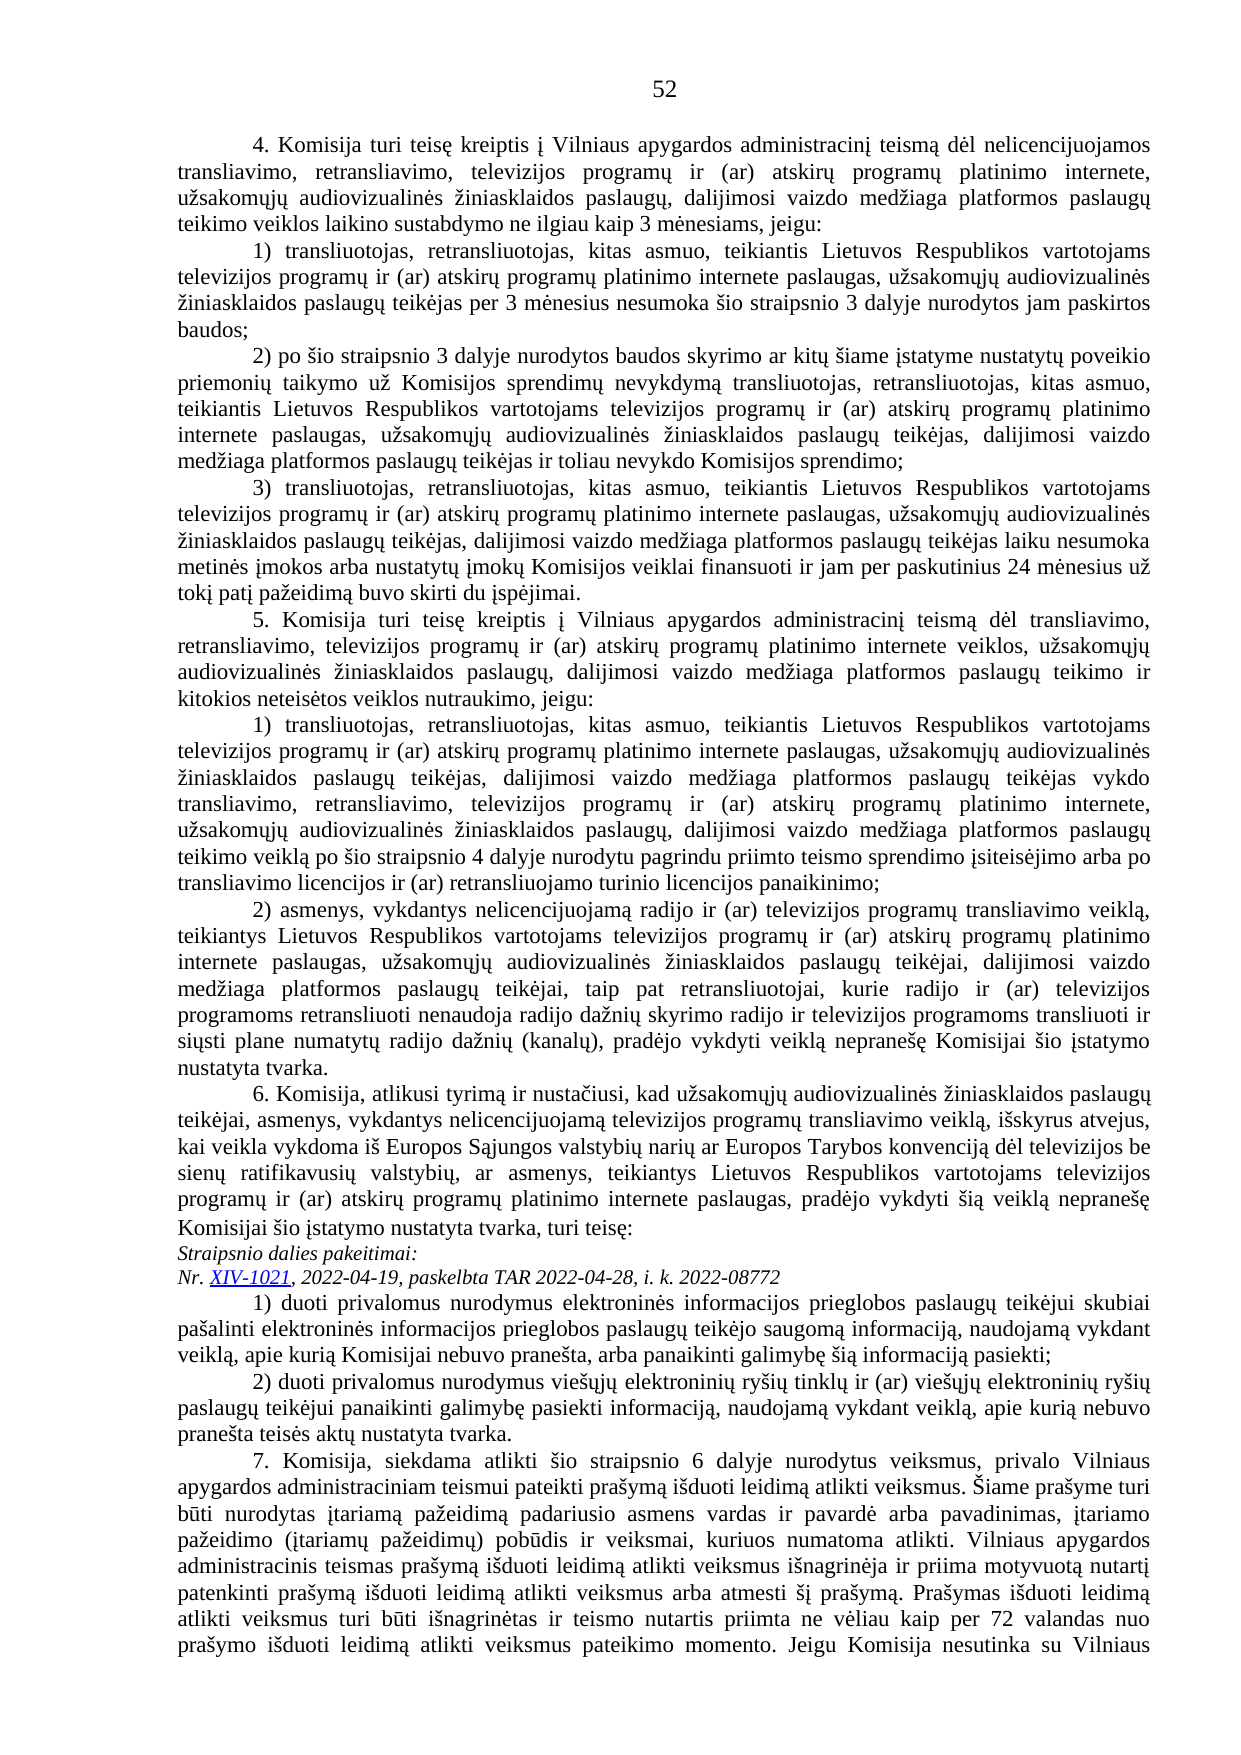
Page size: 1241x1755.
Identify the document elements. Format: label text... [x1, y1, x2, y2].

text Nr. XIV-1021, 2022-04-19, paskelbta TAR 2022-04-28, i. k. 2022-08772 [177, 1265, 1152, 1289]
text Straipsnio dalies pakeitimai: [177, 1241, 1152, 1265]
text 6. Komisija, atlikusi tyrimą ir nustačiusi, kad užsakomųjų audiovizualinės žiniasklaidos paslaugų teikėjai, asmenys, vykdantys nelicencijuojamą televizijos programų transliavimo veiklą, išskyrus atvejus, kai veikla vykdoma iš Europos Sąjungos valstybių narių ar Europos Tarybos konvenciją dėl televizijos be sienų ratifikavusių valstybių, ar asmenys, teikiantys Lietuvos Respublikos vartotojams televizijos programų ir (ar) atskirų programų platinimo internete paslaugas, pradėjo vykdyti šią veiklą nepranešę Komisijai šio įstatymo nustatyta tvarka, turi teisę: [177, 1080, 1152, 1241]
text 1) transliuotojas, retransliuotojas, kitas asmuo, teikiantis Lietuvos Respublikos vartotojams televizijos programų ir (ar) atskirų programų platinimo internete paslaugas, užsakomųjų audiovizualinės žiniasklaidos paslaugų teikėjas per 3 mėnesius nesumoka šio straipsnio 3 dalyje nurodytos jam paskirtos baudos; [177, 237, 1152, 342]
text 1) duoti privalomus nurodymus elektroninės informacijos prieglobos paslaugų teikėjui skubiai pašalinti elektroninės informacijos prieglobos paslaugų teikėjo saugomą informaciją, naudojamą vykdant veiklą, apie kurią Komisijai nebuvo pranešta, arba panaikinti galimybę šią informaciją pasiekti; [177, 1289, 1152, 1368]
text 2) po šio straipsnio 3 dalyje nurodytos baudos skyrimo ar kitų šiame įstatyme nustatytų poveikio priemonių taikymo už Komisijos sprendimų nevykdymą transliuotojas, retransliuotojas, kitas asmuo, teikiantis Lietuvos Respublikos vartotojams televizijos programų ir (ar) atskirų programų platinimo internete paslaugas, užsakomųjų audiovizualinės žiniasklaidos paslaugų teikėjas, dalijimosi vaizdo medžiaga platformos paslaugų teikėjas ir toliau nevykdo Komisijos sprendimo; [177, 342, 1152, 474]
text 4. Komisija turi teisę kreiptis į Vilniaus apygardos administracinį teismą dėl nelicencijuojamos transliavimo, retransliavimo, televizijos programų ir (ar) atskirų programų platinimo internete, užsakomųjų audiovizualinės žiniasklaidos paslaugų, dalijimosi vaizdo medžiaga platformos paslaugų teikimo veiklos laikino sustabdymo ne ilgiau kaip 3 mėnesiams, jeigu: [177, 131, 1152, 237]
text 1) transliuotojas, retransliuotojas, kitas asmuo, teikiantis Lietuvos Respublikos vartotojams televizijos programų ir (ar) atskirų programų platinimo internete paslaugas, užsakomųjų audiovizualinės žiniasklaidos paslaugų teikėjas, dalijimosi vaizdo medžiaga platformos paslaugų teikėjas vykdo transliavimo, retransliavimo, televizijos programų ir (ar) atskirų programų platinimo internete, užsakomųjų audiovizualinės žiniasklaidos paslaugų, dalijimosi vaizdo medžiaga platformos paslaugų teikimo veiklą po šio straipsnio 4 dalyje nurodytu pagrindu priimto teismo sprendimo įsiteisėjimo arba po transliavimo licencijos ir (ar) retransliuojamo turinio licencijos panaikinimo; [177, 711, 1152, 896]
text 2) asmenys, vykdantys nelicencijuojamą radijo ir (ar) televizijos programų transliavimo veiklą, teikiantys Lietuvos Respublikos vartotojams televizijos programų ir (ar) atskirų programų platinimo internete paslaugas, užsakomųjų audiovizualinės žiniasklaidos paslaugų teikėjai, dalijimosi vaizdo medžiaga platformos paslaugų teikėjai, taip pat retransliuotojai, kurie radijo ir (ar) televizijos programoms retransliuoti nenaudoja radijo dažnių skyrimo radijo ir televizijos programoms transliuoti ir siųsti plane numatytų radijo dažnių (kanalų), pradėjo vykdyti veiklą nepranešę Komisijai šio įstatymo nustatyta tvarka. [177, 896, 1152, 1080]
text 5. Komisija turi teisę kreiptis į Vilniaus apygardos administracinį teismą dėl transliavimo, retransliavimo, televizijos programų ir (ar) atskirų programų platinimo internete veiklos, užsakomųjų audiovizualinės žiniasklaidos paslaugų, dalijimosi vaizdo medžiaga platformos paslaugų teikimo ir kitokios neteisėtos veiklos nutraukimo, jeigu: [177, 606, 1152, 711]
text 3) transliuotojas, retransliuotojas, kitas asmuo, teikiantis Lietuvos Respublikos vartotojams televizijos programų ir (ar) atskirų programų platinimo internete paslaugas, užsakomųjų audiovizualinės žiniasklaidos paslaugų teikėjas, dalijimosi vaizdo medžiaga platformos paslaugų teikėjas laiku nesumoka metinės įmokos arba nustatytų įmokų Komisijos veiklai finansuoti ir jam per paskutinius 24 mėnesius už tokį patį pažeidimą buvo skirti du įspėjimai. [177, 474, 1152, 606]
text 7. Komisija, siekdama atlikti šio straipsnio 6 dalyje nurodytus veiksmus, privalo Vilniaus apygardos administraciniam teismui pateikti prašymą išduoti leidimą atlikti veiksmus. Šiame prašyme turi būti nurodytas įtariamą pažeidimą padariusio asmens vardas ir pavardė arba pavadinimas, įtariamo pažeidimo (įtariamų pažeidimų) pobūdis ir veiksmai, kuriuos numatoma atlikti. Vilniaus apygardos administracinis teismas prašymą išduoti leidimą atlikti veiksmus išnagrinėja ir priima motyvuotą nutartį patenkinti prašymą išduoti leidimą atlikti veiksmus arba atmesti šį prašymą. Prašymas išduoti leidimą atlikti veiksmus turi būti išnagrinėtas ir teismo nutartis priimta ne vėliau kaip per 72 valandas nuo prašymo išduoti leidimą atlikti veiksmus pateikimo momento. Jeigu Komisija nesutinka su Vilniaus [177, 1447, 1152, 1658]
text 2) duoti privalomus nurodymus viešųjų elektroninių ryšių tinklų ir (ar) viešųjų elektroninių ryšių paslaugų teikėjui panaikinti galimybę pasiekti informaciją, naudojamą vykdant veiklą, apie kurią nebuvo pranešta teisės aktų nustatyta tvarka. [177, 1368, 1152, 1447]
